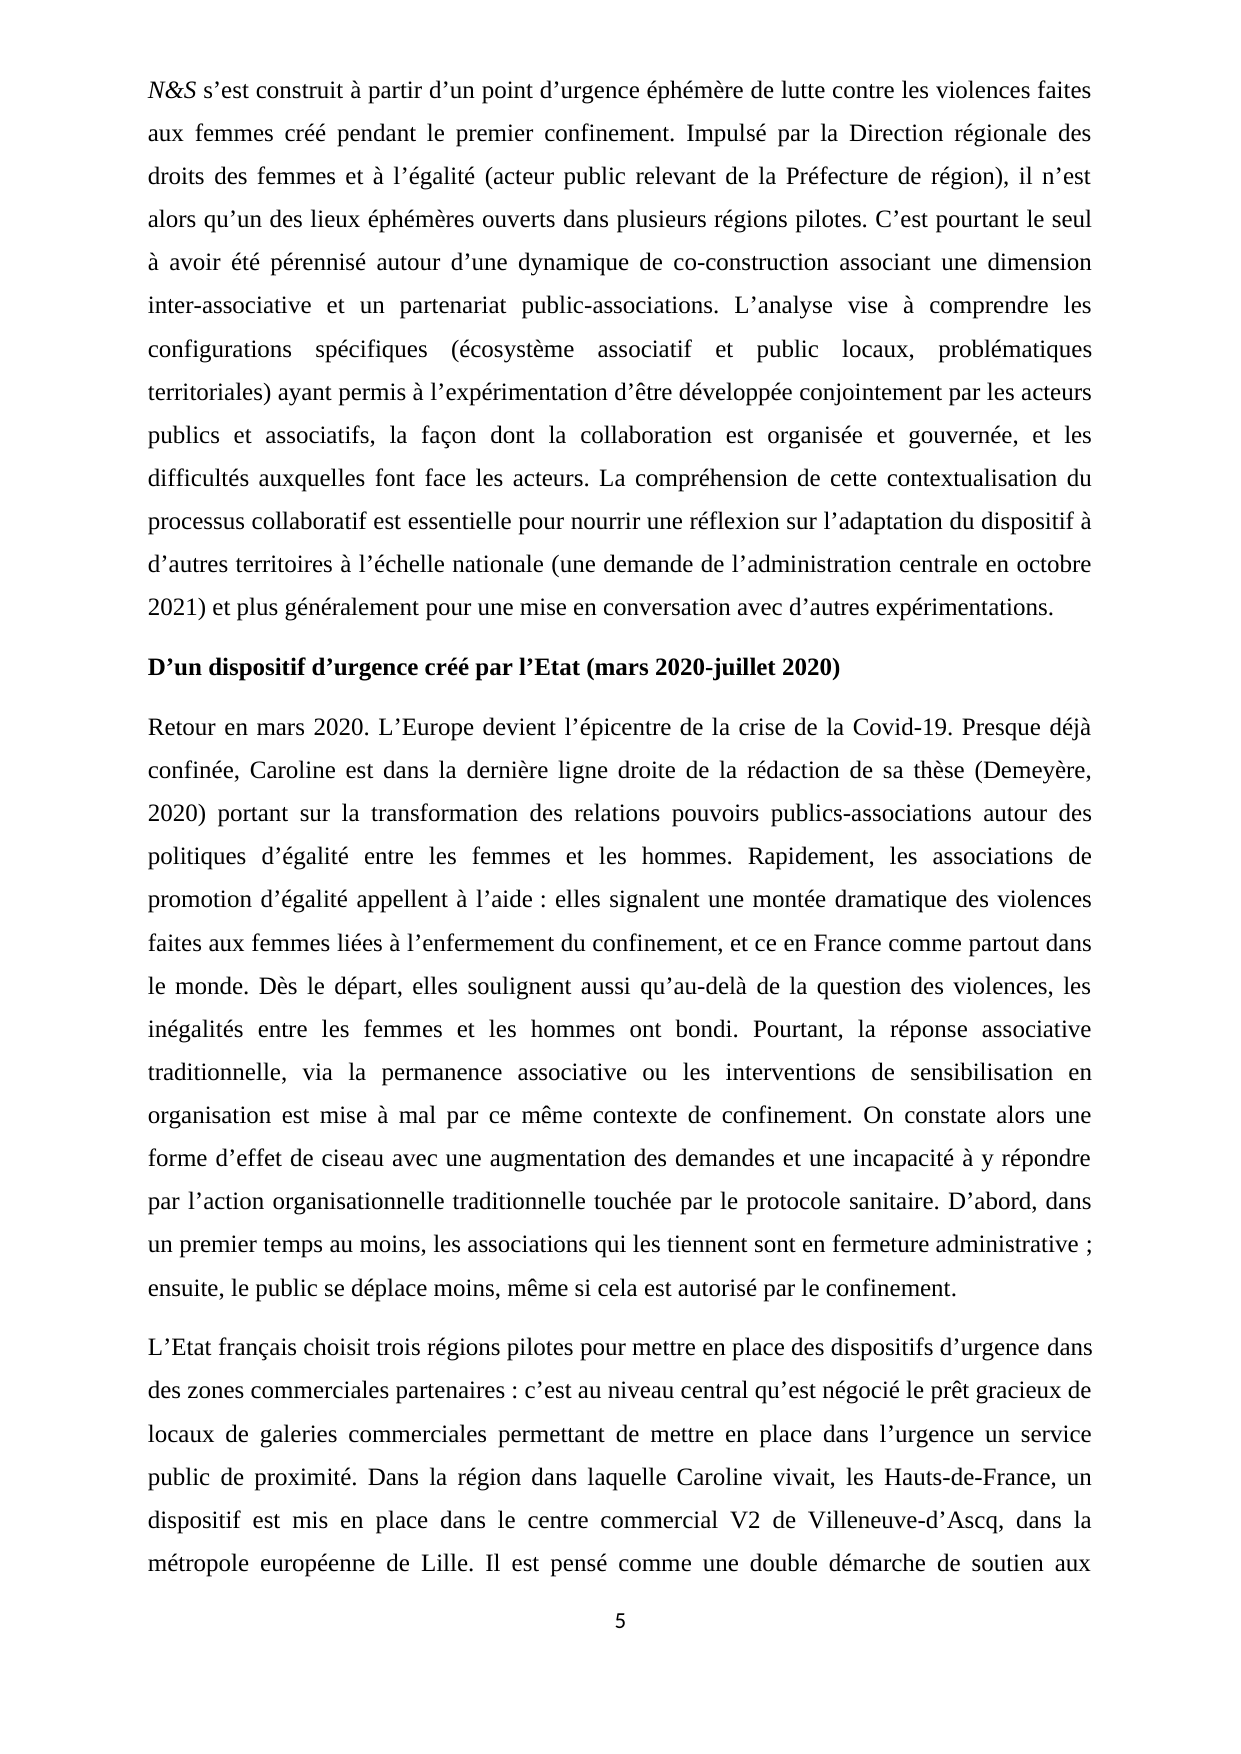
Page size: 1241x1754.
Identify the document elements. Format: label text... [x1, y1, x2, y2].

text Retour en mars 2020. L’Europe devient l’épicentre de la crise de la Covid-19. Presque déjà confinée, Caroline est dans la dernière ligne droite de la rédaction de sa thèse (Demeyère, 2020) portant sur la transformation des relations pouvoirs publics-associations autour des politiques d’égalité entre les femmes et les hommes. Rapidement, les associations de promotion d’égalité appellent à l’aide : elles signalent une montée dramatique des violences faites aux femmes liées à l’enfermement du confinement, et ce en France comme partout dans le monde. Dès le départ, elles soulignent aussi qu’au-delà de la question des violences, les inégalités entre les femmes et les hommes ont bondi. Pourtant, la réponse associative traditionnelle, via la permanence associative ou les interventions de sensibilisation en organisation est mise à mal par ce même contexte de confinement. On constate alors une forme d’effet de ciseau avec une augmentation des demandes et une incapacité à y répondre par l’action organisationnelle traditionnelle touchée par le protocole sanitaire. D’abord, dans un premier temps au moins, les associations qui les tiennent sont en fermeture administrative ; ensuite, le public se déplace moins, même si cela est autorisé par le confinement. [148, 712, 1093, 1301]
text L’Etat français choisit trois régions pilotes pour mettre en place des dispositifs d’urgence dans des zones commerciales partenaires : c’est au niveau central qu’est négocié le prêt gracieux de locaux de galeries commerciales permettant de mettre en place dans l’urgence un service public de proximité. Dans la région dans laquelle Caroline vivait, les Hauts-de-France, un dispositif est mis en place dans le centre commercial V2 de Villeneuve-d’Ascq, dans la métropole européenne de Lille. Il est pensé comme une double démarche de soutien aux [148, 1332, 1093, 1577]
text N&S s’est construit à partir d’un point d’urgence éphémère de lutte contre les violences faites aux femmes créé pendant le premier confinement. Impulsé par la Direction régionale des droits des femmes et à l’égalité (acteur public relevant de la Préfecture de région), il n’est alors qu’un des lieux éphémères ouverts dans plusieurs régions pilotes. C’est pourtant le seul à avoir été pérennisé autour d’une dynamique de co-construction associant une dimension inter-associative et un partenariat public-associations. L’analyse vise à comprendre les configurations spécifiques (écosystème associatif et public locaux, problématiques territoriales) ayant permis à l’expérimentation d’être développée conjointement par les acteurs publics et associatifs, la façon dont la collaboration est organisée et gouvernée, et les difficultés auxquelles font face les acteurs. La compréhension de cette contextualisation du processus collaboratif est essentielle pour nourrir une réflexion sur l’adaptation du dispositif à d’autres territoires à l’échelle nationale (une demande de l’administration centrale en octobre 2021) et plus généralement pour une mise en conversation avec d’autres expérimentations. [148, 75, 1093, 621]
text D’un dispositif d’urgence créé par l’Etat (mars 2020-juillet 2020) [148, 652, 1093, 681]
